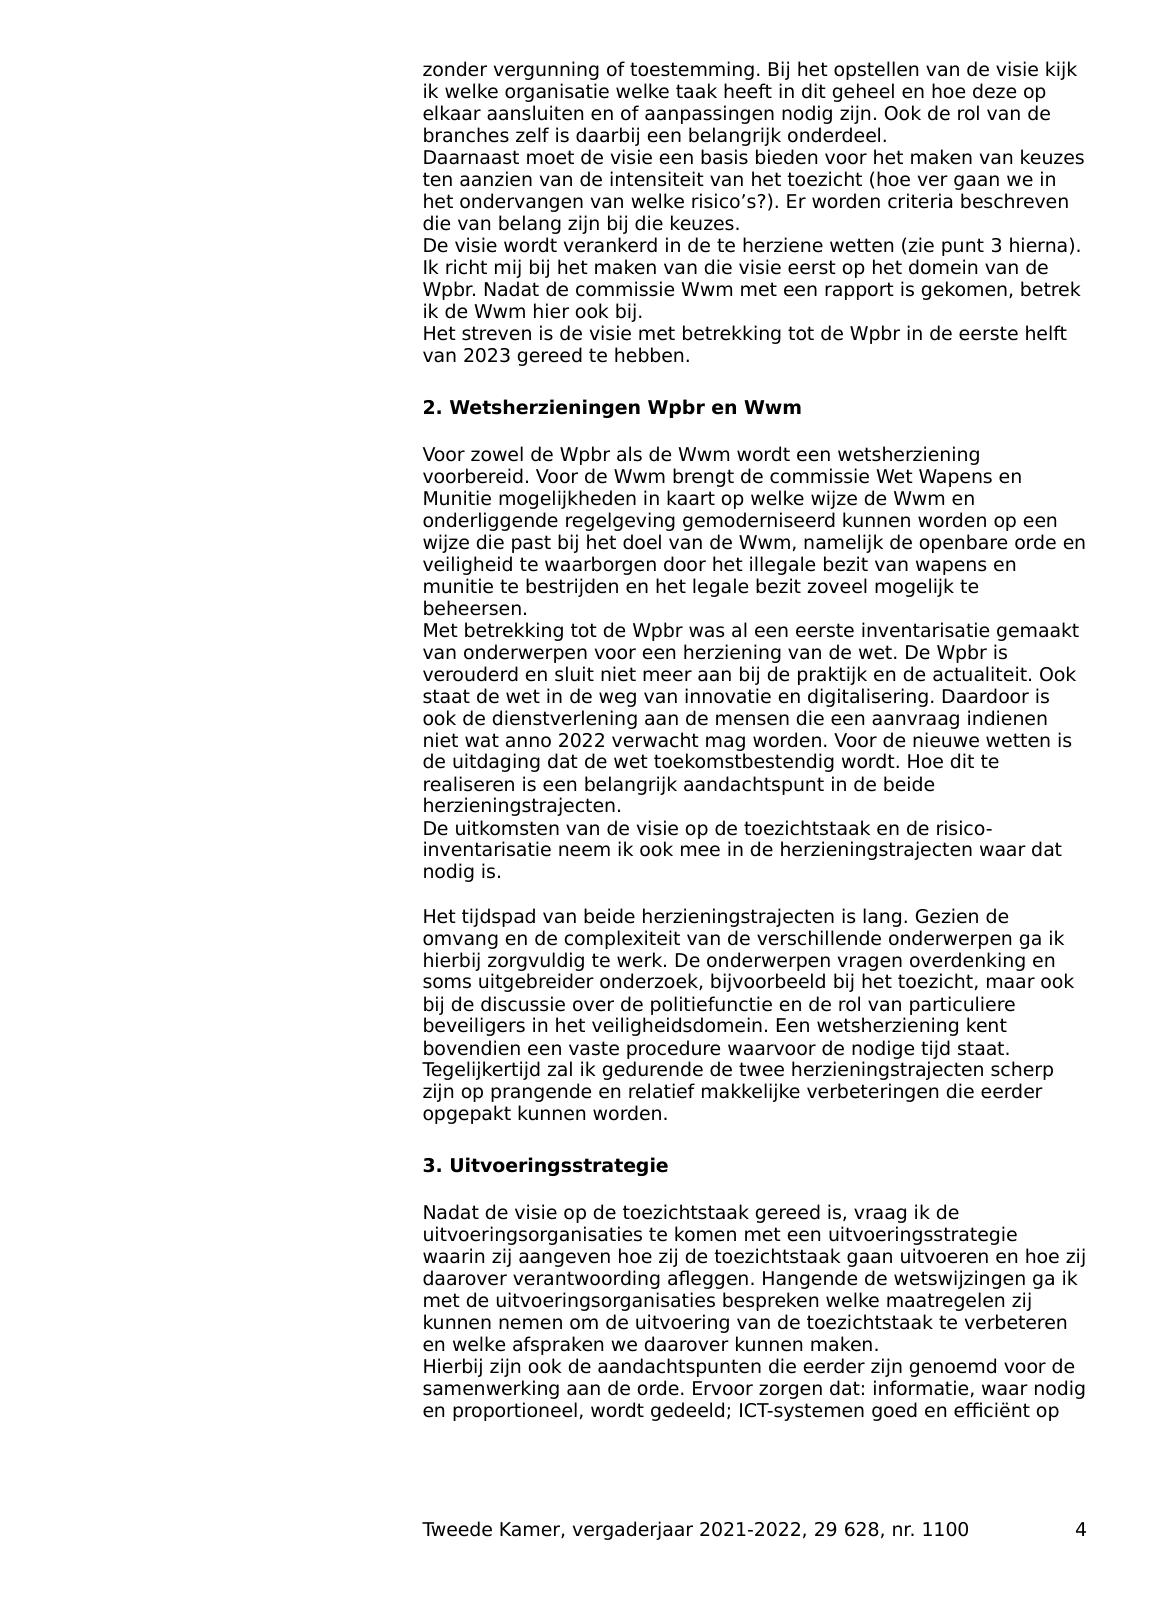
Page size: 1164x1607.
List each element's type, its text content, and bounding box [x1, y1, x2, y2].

text Het streven is de visie met betrekking tot de Wpbr in de eerste helft van 2023 gereed te hebben. [422, 323, 1087, 367]
text Hierbij zijn ook de aandachtspunten die eerder zijn genoemd voor de samenwerking aan de orde. Ervoor zorgen dat: informatie, waar nodig en proportioneel, wordt gedeeld; ICT-systemen goed en efficiënt op [422, 1356, 1087, 1422]
text De visie wordt verankerd in de te herziene wetten (zie punt 3 hierna). [422, 235, 1087, 257]
text Nadat de visie op de toezichtstaak gereed is, vraag ik de uitvoeringsorganisaties te komen met een uitvoeringsstrategie waarin zij aangeven hoe zij de toezichtstaak gaan uitvoeren en hoe zij daarover verantwoording afleggen. Hangende de wetswijzingen ga ik met de uitvoeringsorganisaties bespreken welke maatregelen zij kunnen nemen om de uitvoering van de toezichtstaak te verbeteren en welke afspraken we daarover kunnen maken. [422, 1202, 1087, 1356]
text Ik richt mij bij het maken van die visie eerst op het domein van de Wpbr. Nadat de commissie Wwm met een rapport is gekomen, betrek ik de Wwm hier ook bij. [422, 257, 1087, 323]
text Daarnaast moet de visie een basis bieden voor het maken van keuzes ten aanzien van de intensiteit van het toezicht (hoe ver gaan we in het ondervangen van welke risico’s?). Er worden criteria beschreven die van belang zijn bij die keuzes. [422, 147, 1087, 235]
text Het tijdspad van beide herzieningstrajecten is lang. Gezien de omvang en de complexiteit van de verschillende onderwerpen ga ik hierbij zorgvuldig te werk. De onderwerpen vragen overdenking en soms uitgebreider onderzoek, bijvoorbeeld bij het toezicht, maar ook bij de discussie over de politiefunctie en de rol van particuliere beveiligers in het veiligheidsdomein. Een wetsherziening kent bovendien een vaste procedure waarvoor de nodige tijd staat. Tegelijkertijd zal ik gedurende de twee herzieningstrajecten scherp zijn op prangende en relatief makkelijke verbeteringen die eerder opgepakt kunnen worden. [422, 906, 1087, 1125]
subtitle 3. Uitvoeringsstrategie [422, 1155, 1087, 1177]
text Voor zowel de Wpbr als de Wwm wordt een wetsherziening voorbereid. Voor de Wwm brengt de commissie Wet Wapens en Munitie mogelijkheden in kaart op welke wijze de Wwm en onderliggende regelgeving gemoderniseerd kunnen worden op een wijze die past bij het doel van de Wwm, namelijk de openbare orde en veiligheid te waarborgen door het illegale bezit van wapens en munitie te bestrijden en het legale bezit zoveel mogelijk te beheersen. [422, 444, 1087, 619]
text De uitkomsten van de visie op de toezichtstaak en de risico-inventarisatie neem ik ook mee in de herzieningstrajecten waar dat nodig is. [422, 817, 1087, 883]
text Met betrekking tot de Wpbr was al een eerste inventarisatie gemaakt van onderwerpen voor een herziening van de wet. De Wpbr is verouderd en sluit niet meer aan bij de praktijk en de actualiteit. Ook staat de wet in de weg van innovatie en digitalisering. Daardoor is ook de dienstverlening aan de mensen die een aanvraag indienen niet wat anno 2022 verwacht mag worden. Voor de nieuwe wetten is de uitdaging dat de wet toekomstbestendig wordt. Hoe dit te realiseren is een belangrijk aandachtspunt in de beide herzieningstrajecten. [422, 619, 1087, 817]
subtitle 2. Wetsherzieningen Wpbr en Wwm [422, 397, 1087, 419]
text zonder vergunning of toestemming. Bij het opstellen van de visie kijk ik welke organisatie welke taak heeft in dit geheel en hoe deze op elkaar aansluiten en of aanpassingen nodig zijn. Ook de rol van de branches zelf is daarbij een belangrijk onderdeel. [422, 59, 1087, 147]
